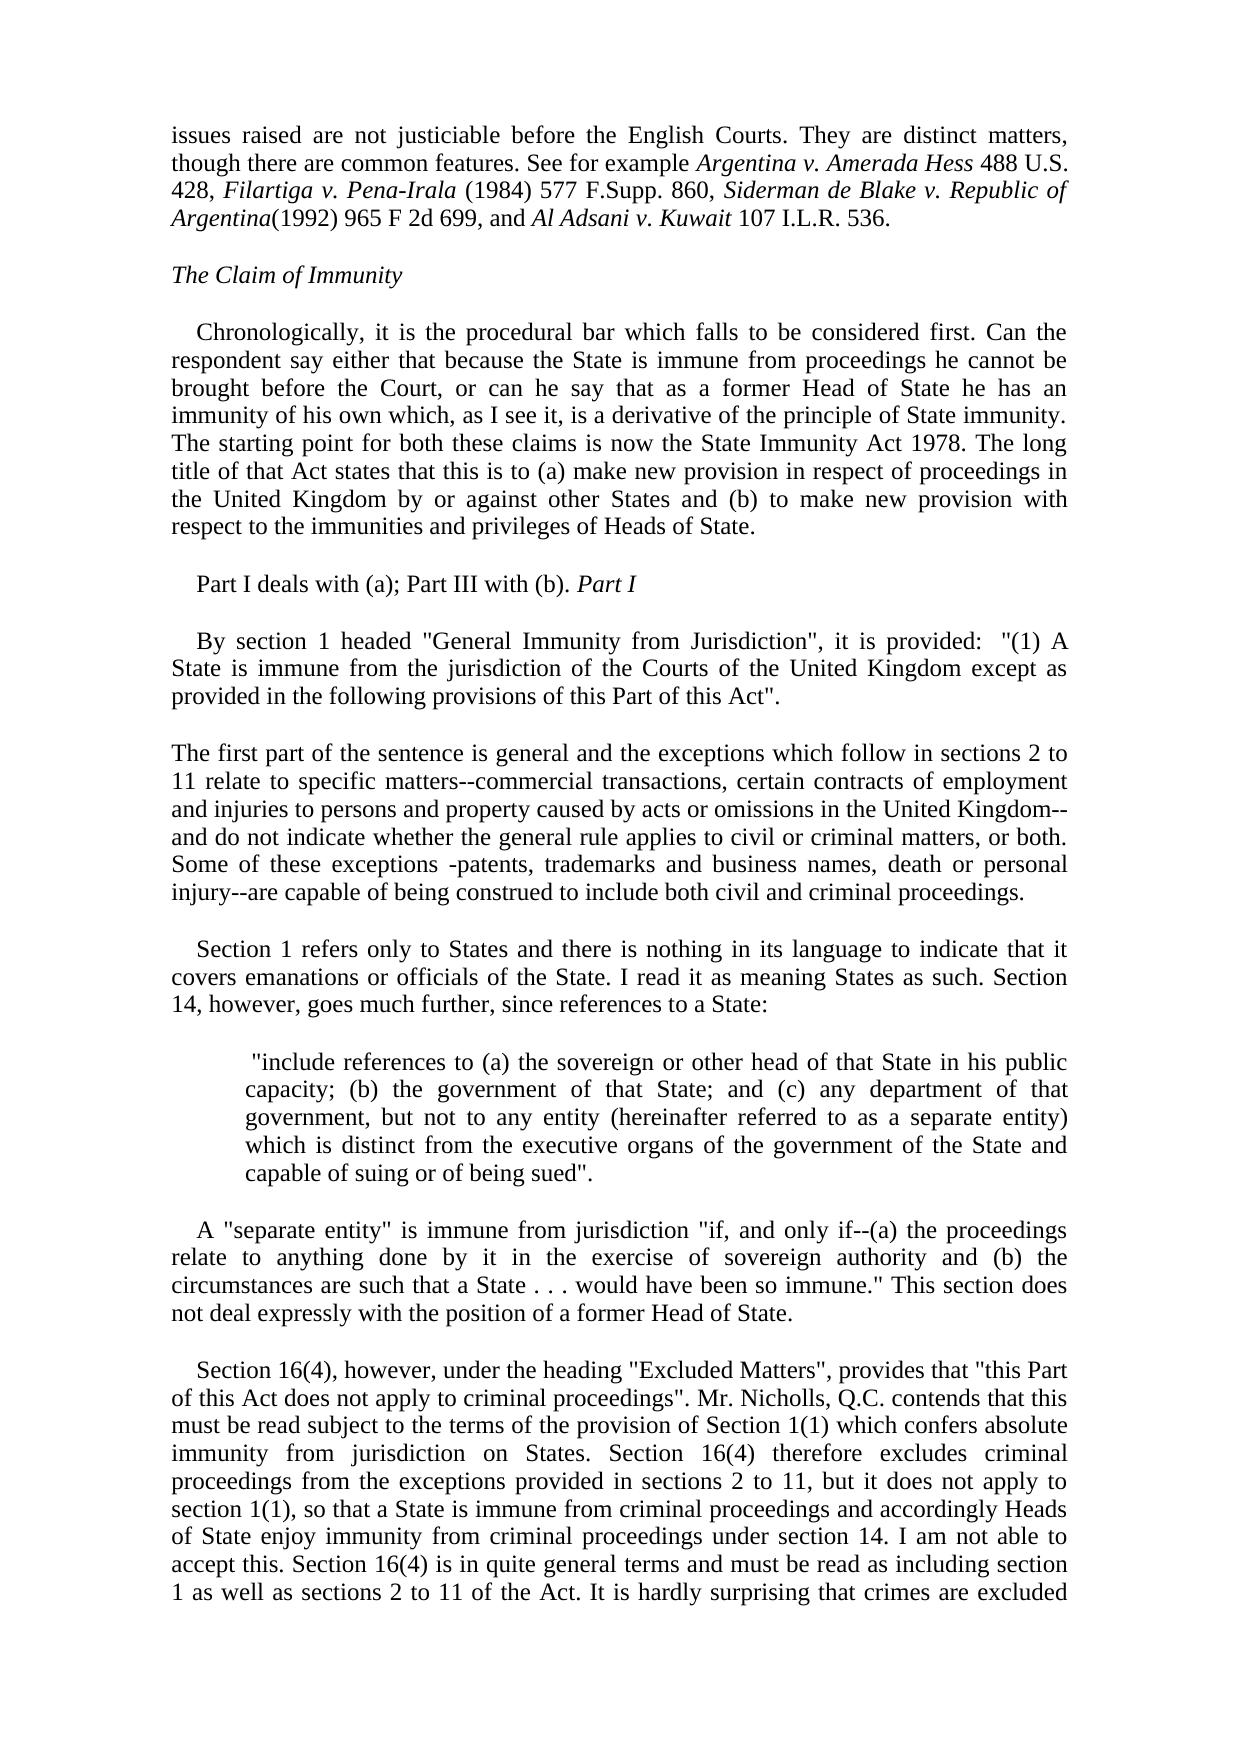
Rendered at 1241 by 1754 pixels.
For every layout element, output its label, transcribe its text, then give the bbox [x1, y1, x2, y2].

table_header issues raised are not justiciable before the English Courts. They are distinct matters, though there are common features. See for example Argentina v. Amerada Hess 488 U.S. 428, Filartiga v. Pena-Irala (1984) 577 F.Supp. 860, Siderman de Blake v. Republic of Argentina(1992) 965 F 2d 699, and Al Adsani v. Kuwait 107 I.L.R. 536. The Claim of Immunity Chronologically, it is the procedural bar which falls to be considered first. Can the respondent say either that because the State is immune from proceedings he cannot be brought before the Court, or can he say that as a former Head of State he has an immunity of his own which, as I see it, is a derivative of the principle of State immunity. The starting point for both these claims is now the State Immunity Act 1978. The long title of that Act states that this is to (a) make new provision in respect of proceedings in the United Kingdom by or against other States and (b) to make new provision with respect to the immunities and privileges of Heads of State. Part I deals with (a); Part III with (b). Part I By section 1 headed "General Immunity from Jurisdiction", it is provided: "(1) A State is immune from the jurisdiction of the Courts of the United Kingdom except as provided in the following provisions of this Part of this Act". The first part of the sentence is general and the exceptions which follow in sections 2 to 11 relate to specific matters--commercial transactions, certain contracts of employment and injuries to persons and property caused by acts or omissions in the United Kingdom--and do not indicate whether the general rule applies to civil or criminal matters, or both. Some of these exceptions -patents, trademarks and business names, death or personal injury--are capable of being construed to include both civil and criminal proceedings. Section 1 refers only to States and there is nothing in its language to indicate that it covers emanations or officials of the State. I read it as meaning States as such. Section 14, however, goes much further, since references to a State: "include references to (a) the sovereign or other head of that State in his public capacity; (b) the government of that State; and (c) any department of that government, but not to any entity (hereinafter referred to as a separate entity) which is distinct from the executive organs of the government of the State and capable of suing or of being sued". A "separate entity" is immune from jurisdiction "if, and only if--(a) the proceedings relate to anything done by it in the exercise of sovereign authority and (b) the circumstances are such that a State . . . would have been so immune." This section does not deal expressly with the position of a former Head of State. Section 16(4), however, under the heading "Excluded Matters", provides that "this Part of this Act does not apply to criminal proceedings". Mr. Nicholls, Q.C. contends that this must be read subject to the terms of the provision of Section 1(1) which confers absolute immunity from jurisdiction on States. Section 16(4) therefore excludes criminal proceedings from the exceptions provided in sections 2 to 11, but it does not apply to section 1(1), so that a State is immune from criminal proceedings and accordingly Heads of State enjoy immunity from criminal proceedings under section 14. I am not able to accept this. Section 16(4) is in quite general terms and must be read as including section 1 as well as sections 2 to 11 of the Act. It is hardly surprising that crimes are excluded [168, 118, 1072, 1608]
